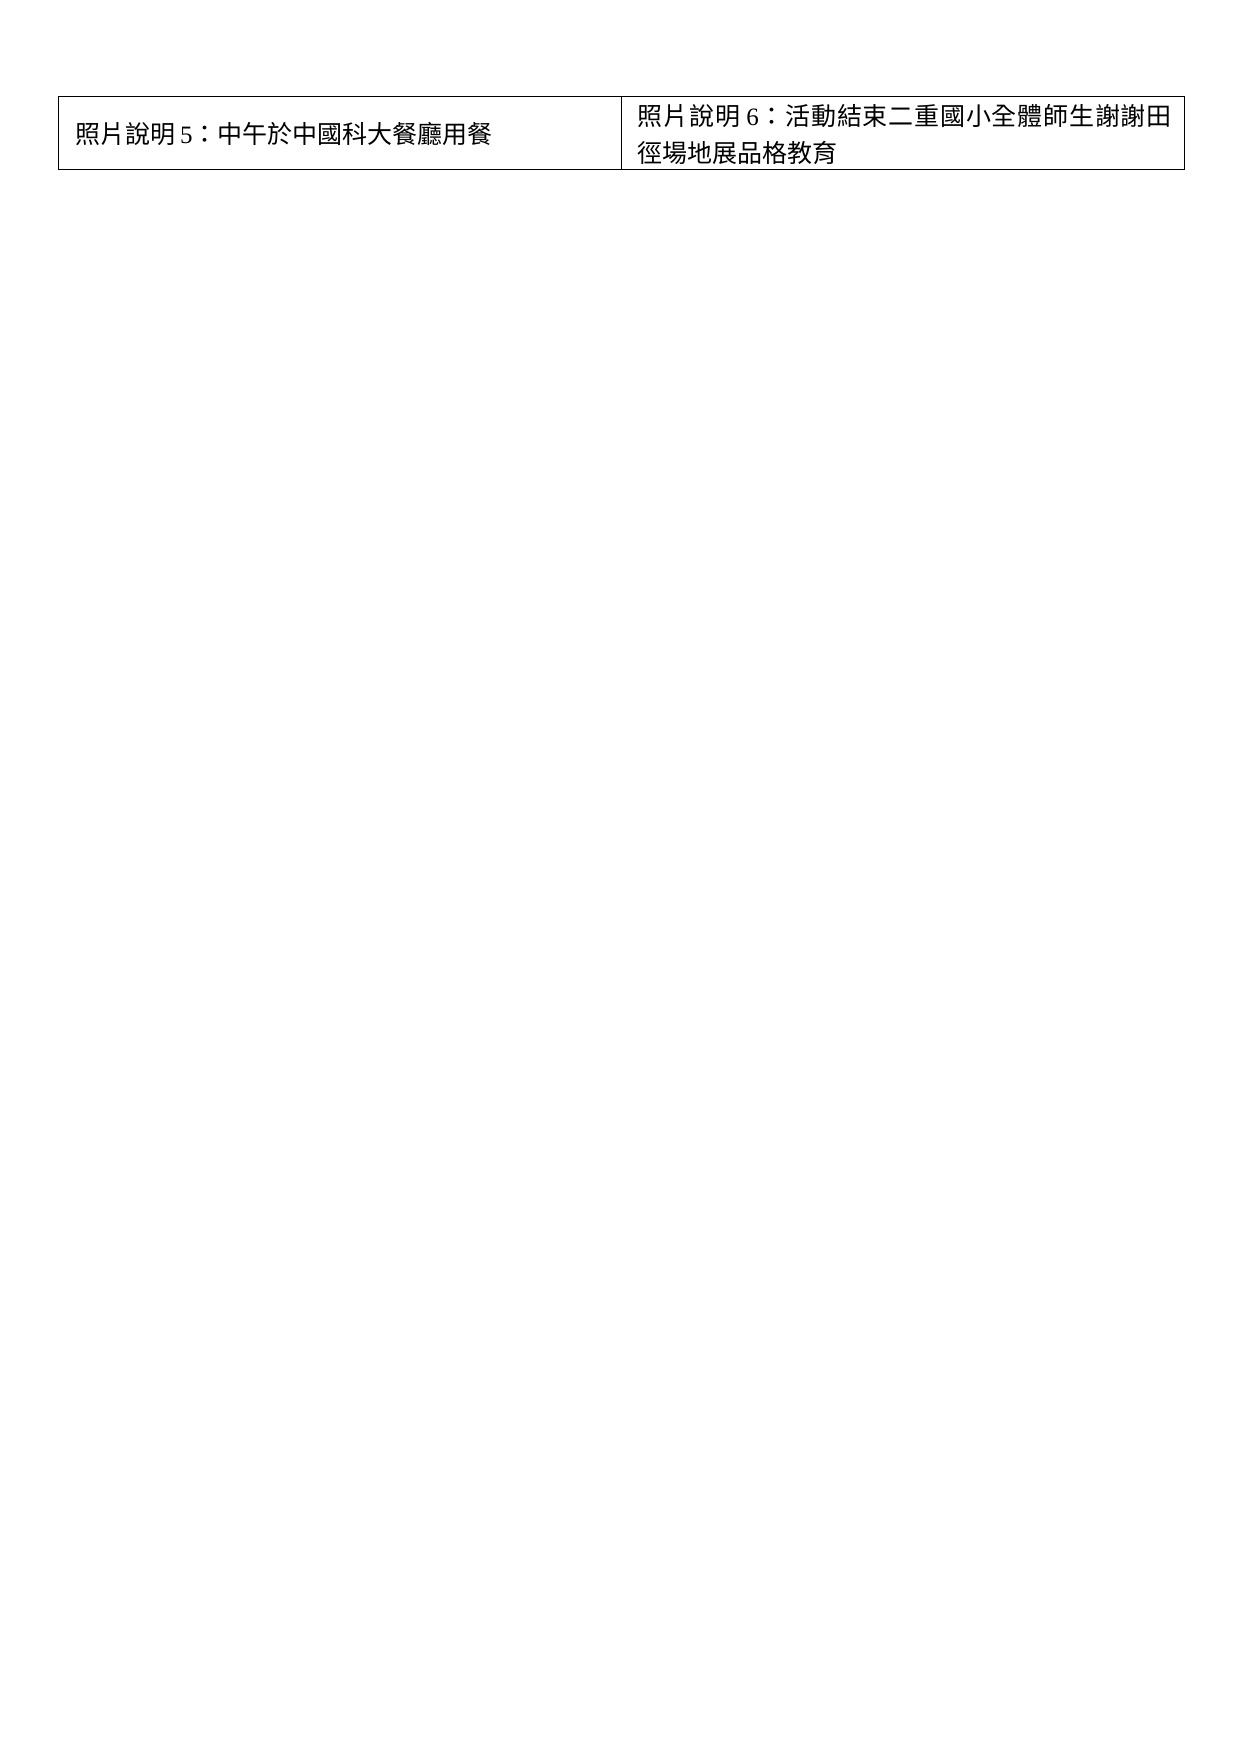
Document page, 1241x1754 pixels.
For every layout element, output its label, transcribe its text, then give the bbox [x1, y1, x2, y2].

table_cell 照片說明6：活動結束二重國小全體師生謝謝田徑場地展品格教育 [622, 97, 1184, 169]
table_cell 照片說明5：中午於中國科大餐廳用餐 [59, 97, 621, 169]
